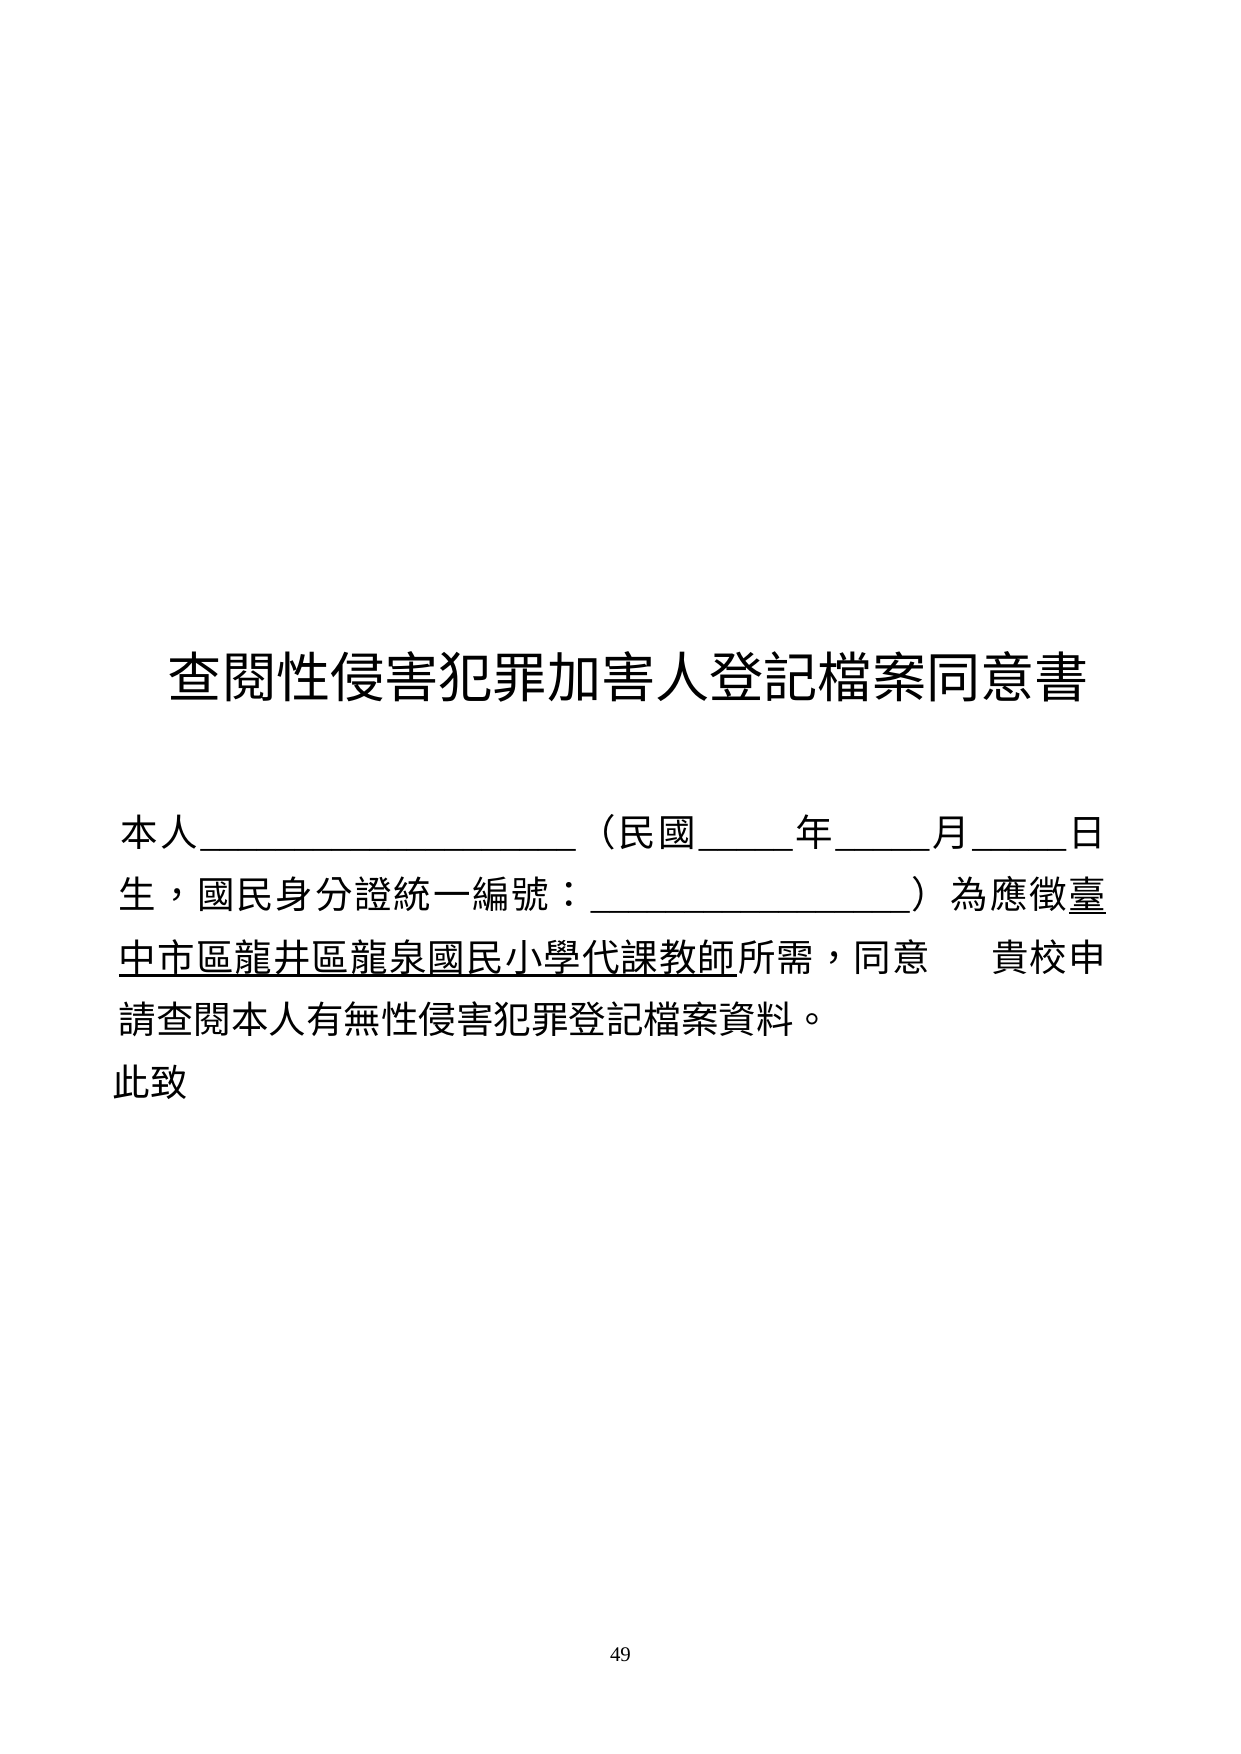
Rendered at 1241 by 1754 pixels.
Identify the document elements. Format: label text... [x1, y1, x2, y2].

text 本人____________________（民國_____年_____月_____日生，國民身分證統一編號：_________________）為應徵臺中市區龍井區龍泉國民小學代課教師所需，同意 貴校申請查閱本人有無性侵害犯罪登記檔案資料。 [119, 788, 1106, 1038]
text 此致 [75, 1038, 1165, 1101]
text 查閱性侵害犯罪加害人登記檔案同意書 [75, 601, 1181, 726]
